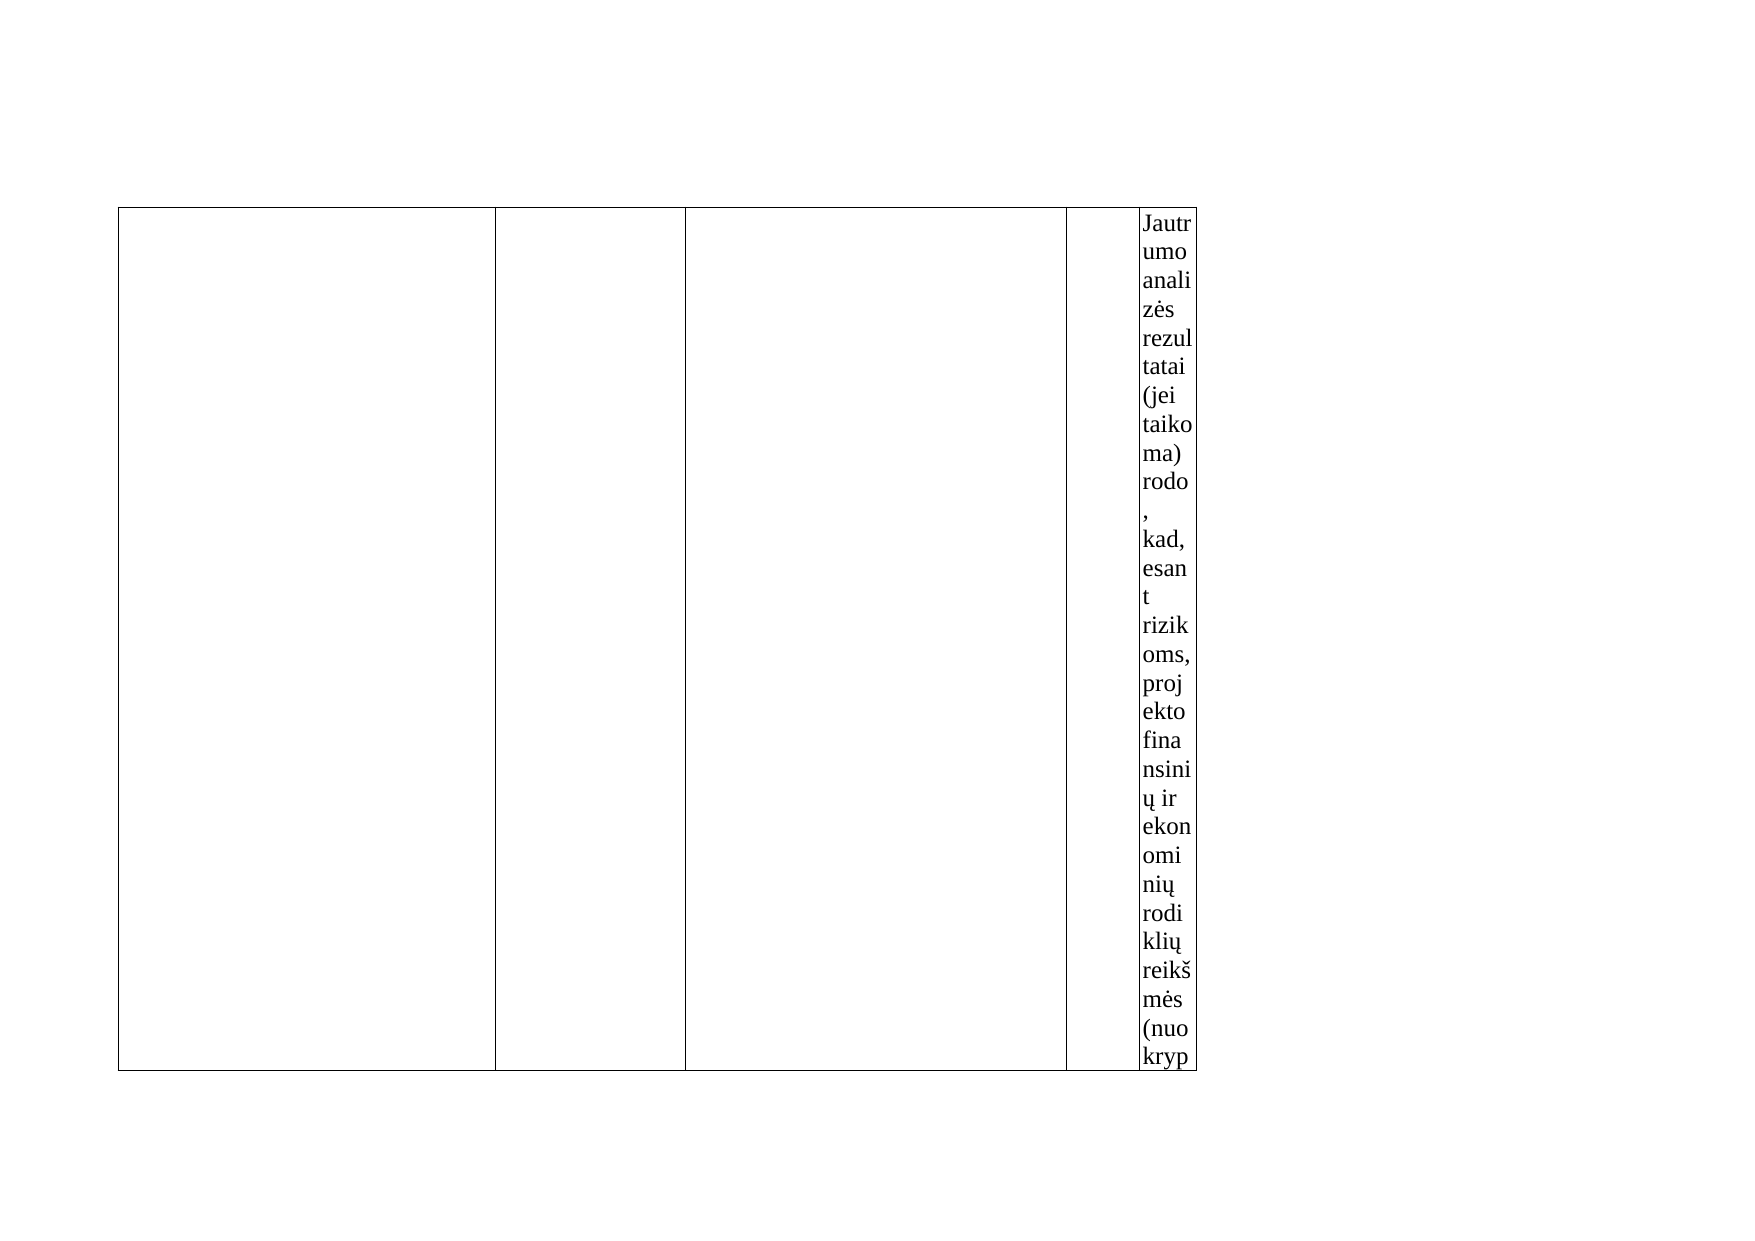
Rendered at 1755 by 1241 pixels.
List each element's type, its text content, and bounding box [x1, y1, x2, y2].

table_cell [496, 208, 685, 1070]
table_cell [686, 208, 1066, 1070]
table_cell Jautrumo analizės rezultatai (jei taikoma) rodo, kad, esant rizikoms, projekto finansinių ir ekonominių rodiklių reikšmės (nuokryp [1140, 208, 1196, 1070]
table_cell [119, 208, 495, 1070]
table_cell [1067, 208, 1139, 1070]
